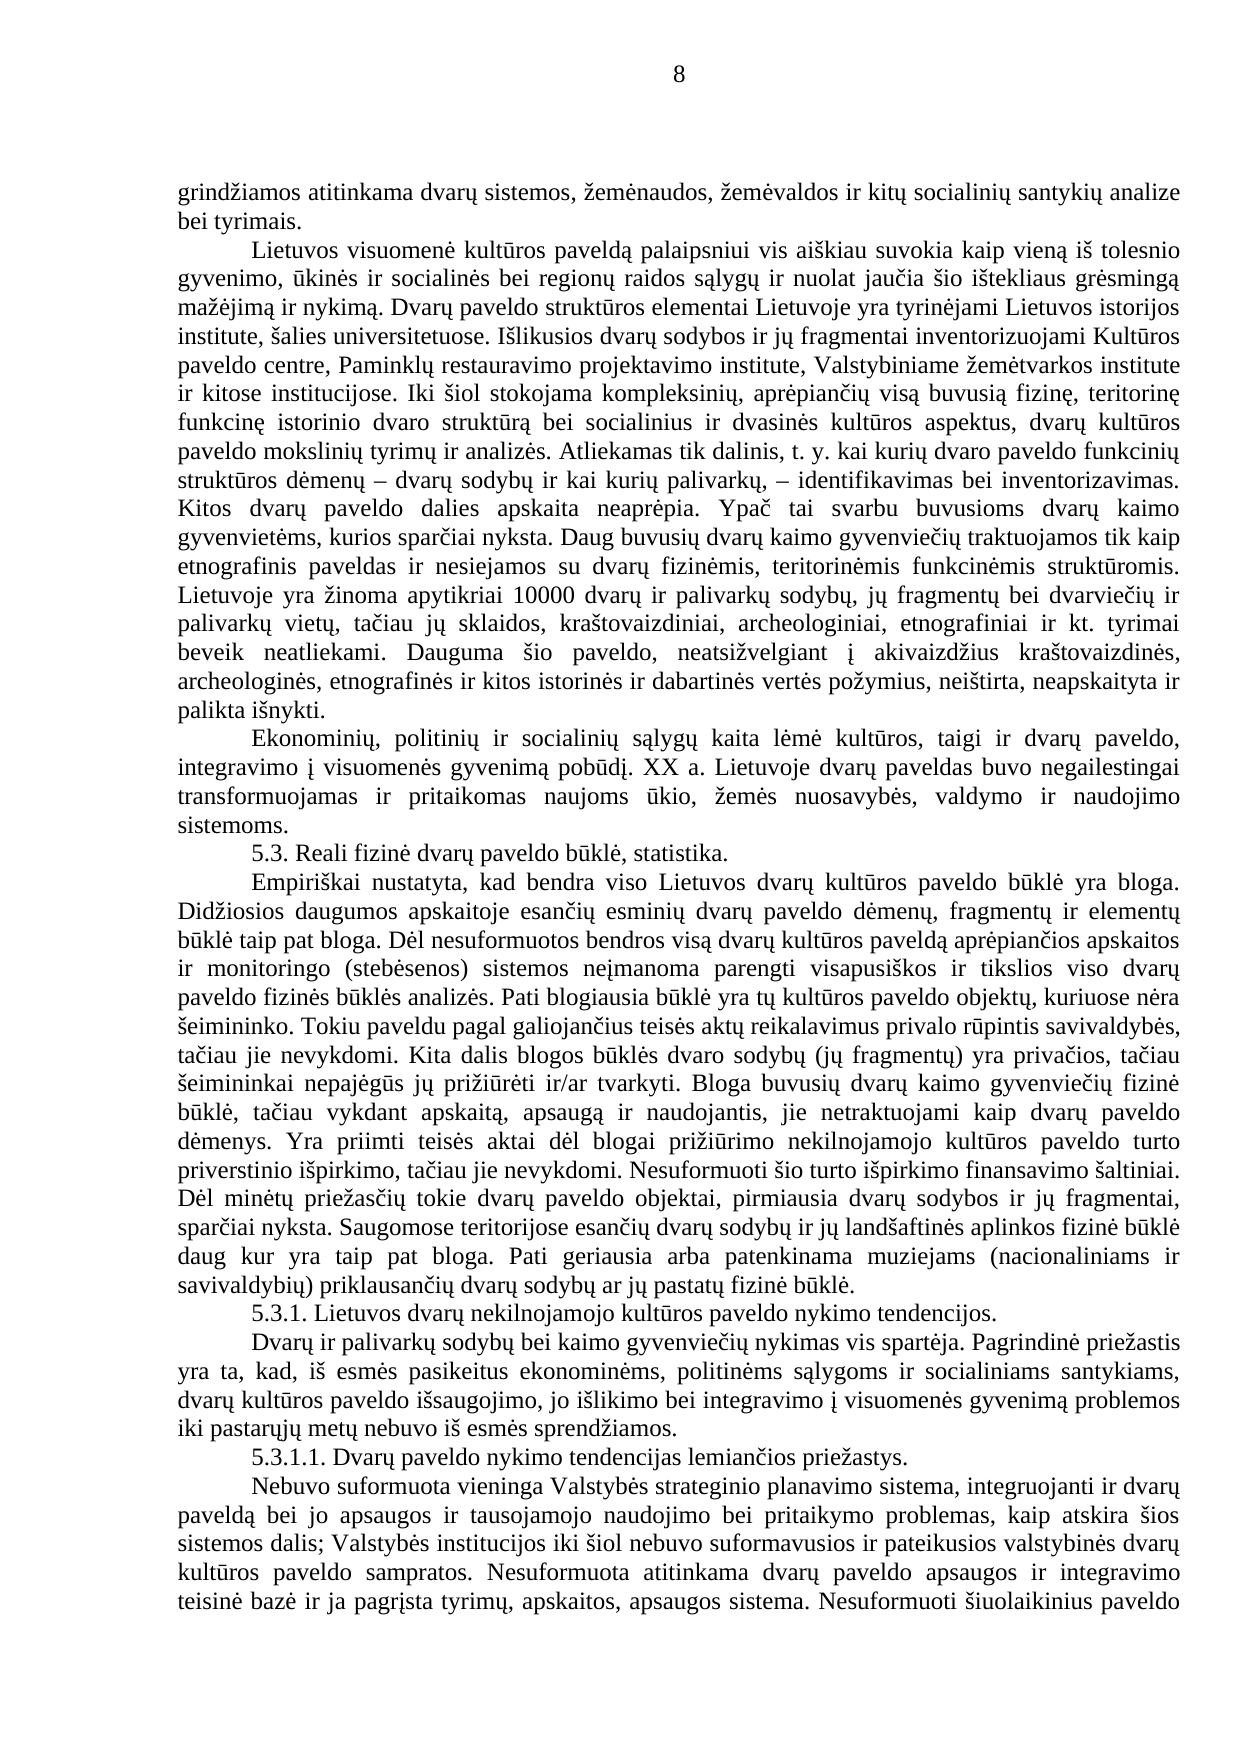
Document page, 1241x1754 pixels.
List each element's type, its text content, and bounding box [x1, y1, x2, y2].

text Dvarų ir palivarkų sodybų bei kaimo gyvenviečių nykimas vis spartėja. Pagrindinė priežastis yra ta, kad, iš esmės pasikeitus ekonominėms, politinėms sąlygoms ir socialiniams santykiams, dvarų kultūros paveldo išsaugojimo, jo išlikimo bei integravimo į visuomenės gyvenimą problemos iki pastarųjų metų nebuvo iš esmės sprendžiamos. [177, 1327, 1181, 1442]
text 5.3.1.1. Dvarų paveldo nykimo tendencijas lemiančios priežastys. [177, 1442, 1181, 1471]
text 5.3.1. Lietuvos dvarų nekilnojamojo kultūros paveldo nykimo tendencijos. [177, 1298, 1181, 1327]
text Lietuvos visuomenė kultūros paveldą palaipsniui vis aiškiau suvokia kaip vieną iš tolesnio gyvenimo, ūkinės ir socialinės bei regionų raidos sąlygų ir nuolat jaučia šio ištekliaus grėsmingą mažėjimą ir nykimą. Dvarų paveldo struktūros elementai Lietuvoje yra tyrinėjami Lietuvos istorijos institute, šalies universitetuose. Išlikusios dvarų sodybos ir jų fragmentai inventorizuojami Kultūros paveldo centre, Paminklų restauravimo projektavimo institute, Valstybiniame žemėtvarkos institute ir kitose institucijose. Iki šiol stokojama kompleksinių, aprėpiančių visą buvusią fizinę, teritorinę funkcinę istorinio dvaro struktūrą bei socialinius ir dvasinės kultūros aspektus, dvarų kultūros paveldo mokslinių tyrimų ir analizės. Atliekamas tik dalinis, t. y. kai kurių dvaro paveldo funkcinių struktūros dėmenų – dvarų sodybų ir kai kurių palivarkų, – identifikavimas bei inventorizavimas. Kitos dvarų paveldo dalies apskaita neaprėpia. Ypač tai svarbu buvusioms dvarų kaimo gyvenvietėms, kurios sparčiai nyksta. Daug buvusių dvarų kaimo gyvenviečių traktuojamos tik kaip etnografinis paveldas ir nesiejamos su dvarų fizinėmis, teritorinėmis funkcinėmis struktūromis. Lietuvoje yra žinoma apytikriai 10000 dvarų ir palivarkų sodybų, jų fragmentų bei dvarviečių ir palivarkų vietų, tačiau jų sklaidos, kraštovaizdiniai, archeologiniai, etnografiniai ir kt. tyrimai beveik neatliekami. Dauguma šio paveldo, neatsižvelgiant į akivaizdžius kraštovaizdinės, archeologinės, etnografinės ir kitos istorinės ir dabartinės vertės požymius, neištirta, neapskaityta ir palikta išnykti. [177, 235, 1181, 723]
text Ekonominių, politinių ir socialinių sąlygų kaita lėmė kultūros, taigi ir dvarų paveldo, integravimo į visuomenės gyvenimą pobūdį. XX a. Lietuvoje dvarų paveldas buvo negailestingai transformuojamas ir pritaikomas naujoms ūkio, žemės nuosavybės, valdymo ir naudojimo sistemoms. [177, 723, 1181, 838]
text grindžiamos atitinkama dvarų sistemos, žemėnaudos, žemėvaldos ir kitų socialinių santykių analize bei tyrimais. [177, 177, 1181, 235]
text Empiriškai nustatyta, kad bendra viso Lietuvos dvarų kultūros paveldo būklė yra bloga. Didžiosios daugumos apskaitoje esančių esminių dvarų paveldo dėmenų, fragmentų ir elementų būklė taip pat bloga. Dėl nesuformuotos bendros visą dvarų kultūros paveldą aprėpiančios apskaitos ir monitoringo (stebėsenos) sistemos neįmanoma parengti visapusiškos ir tikslios viso dvarų paveldo fizinės būklės analizės. Pati blogiausia būklė yra tų kultūros paveldo objektų, kuriuose nėra šeimininko. Tokiu paveldu pagal galiojančius teisės aktų reikalavimus privalo rūpintis savivaldybės, tačiau jie nevykdomi. Kita dalis blogos būklės dvaro sodybų (jų fragmentų) yra privačios, tačiau šeimininkai nepajėgūs jų prižiūrėti ir/ar tvarkyti. Bloga buvusių dvarų kaimo gyvenviečių fizinė būklė, tačiau vykdant apskaitą, apsaugą ir naudojantis, jie netraktuojami kaip dvarų paveldo dėmenys. Yra priimti teisės aktai dėl blogai prižiūrimo nekilnojamojo kultūros paveldo turto priverstinio išpirkimo, tačiau jie nevykdomi. Nesuformuoti šio turto išpirkimo finansavimo šaltiniai. Dėl minėtų priežasčių tokie dvarų paveldo objektai, pirmiausia dvarų sodybos ir jų fragmentai, sparčiai nyksta. Saugomose teritorijose esančių dvarų sodybų ir jų landšaftinės aplinkos fizinė būklė daug kur yra taip pat bloga. Pati geriausia arba patenkinama muziejams (nacionaliniams ir savivaldybių) priklausančių dvarų sodybų ar jų pastatų fizinė būklė. [177, 867, 1181, 1298]
text 5.3. Reali fizinė dvarų paveldo būklė, statistika. [177, 838, 1181, 867]
text Nebuvo suformuota vieninga Valstybės strateginio planavimo sistema, integruojanti ir dvarų paveldą bei jo apsaugos ir tausojamojo naudojimo bei pritaikymo problemas, kaip atskira šios sistemos dalis; Valstybės institucijos iki šiol nebuvo suformavusios ir pateikusios valstybinės dvarų kultūros paveldo sampratos. Nesuformuota atitinkama dvarų paveldo apsaugos ir integravimo teisinė bazė ir ja pagrįsta tyrimų, apskaitos, apsaugos sistema. Nesuformuoti šiuolaikinius paveldo [177, 1471, 1181, 1615]
